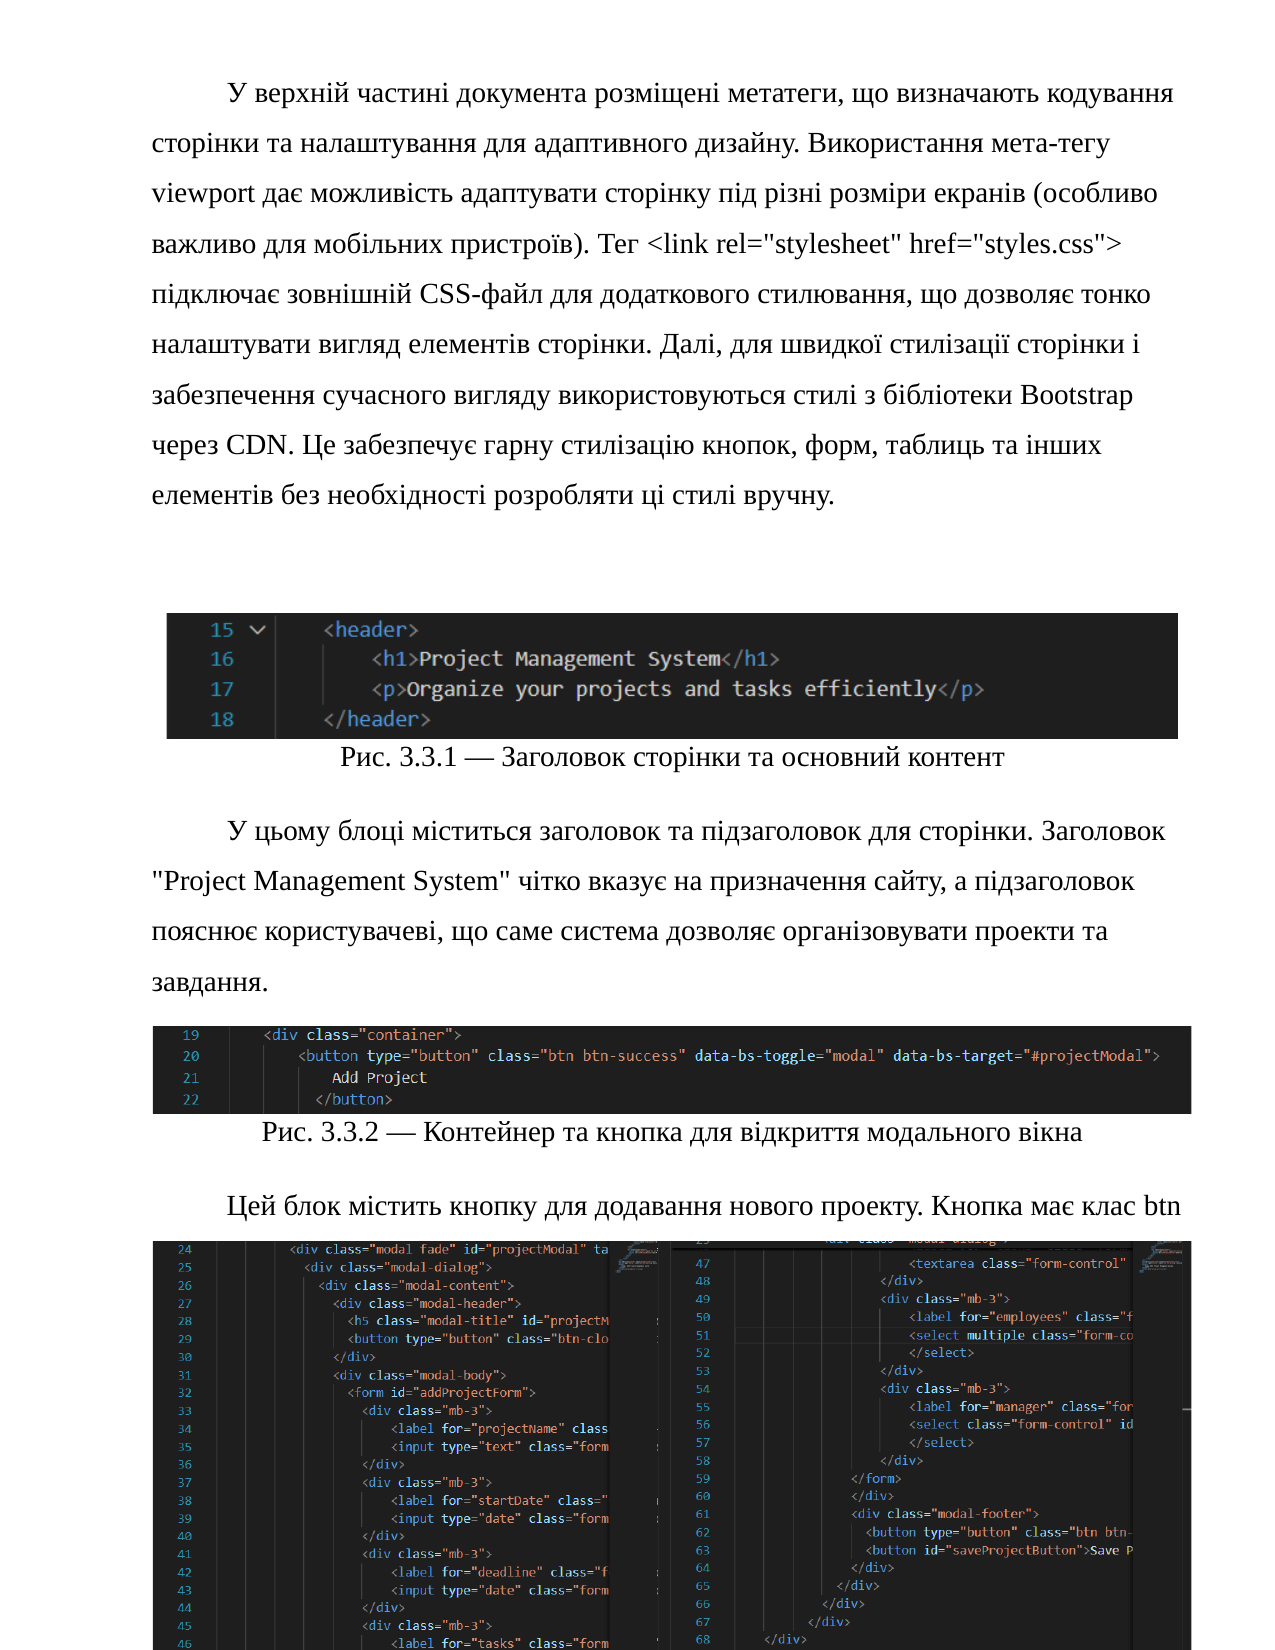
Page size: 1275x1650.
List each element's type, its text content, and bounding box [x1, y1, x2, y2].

text У цьому блоці міститься заголовок та підзаголовок для сторінки. Заголовок "Project Management System" чітко вказує на призначення сайту, а підзаголовок пояснює користувачеві, що саме система дозволяє організовувати проекти та завдання. [151, 813, 1193, 997]
text Цей блок містить кнопку для додавання нового проекту. Кнопка має клас btn btn-success, що надає їй зелений колір за допомогою стилів Bootstrap. При натисканні на кнопку відкривається модальне вікно, яке дозволяє користувачеві ввести деталі проекту. [151, 1188, 1193, 1372]
text Рис. 3.3.2 — Контейнер та кнопка для відкриття модального вікна [151, 1038, 1193, 1147]
text У верхній частині документа розміщені метатеги, що визначають кодування сторінки та налаштування для адаптивного дизайну. Використання мета-тегу viewport дає можливість адаптувати сторінку під різні розміри екранів (особливо важливо для мобільних пристроїв). Тег <link rel="stylesheet" href="styles.css"> підключає зовнішній CSS-файл для додаткового стилювання, що дозволяє тонко налаштувати вигляд елементів сторінки. Далі, для швидкої стилізації сторінки і забезпечення сучасного вигляду використовуються стилі з бібліотеки Bootstrap через CDN. Це забезпечує гарну стилізацію кнопок, форм, таблиць та інших елементів без необхідності розробляти ці стилі вручну. [151, 75, 1193, 511]
text Рис. 3.3.1 — Заголовок сторінки та основний контент [151, 626, 1193, 772]
